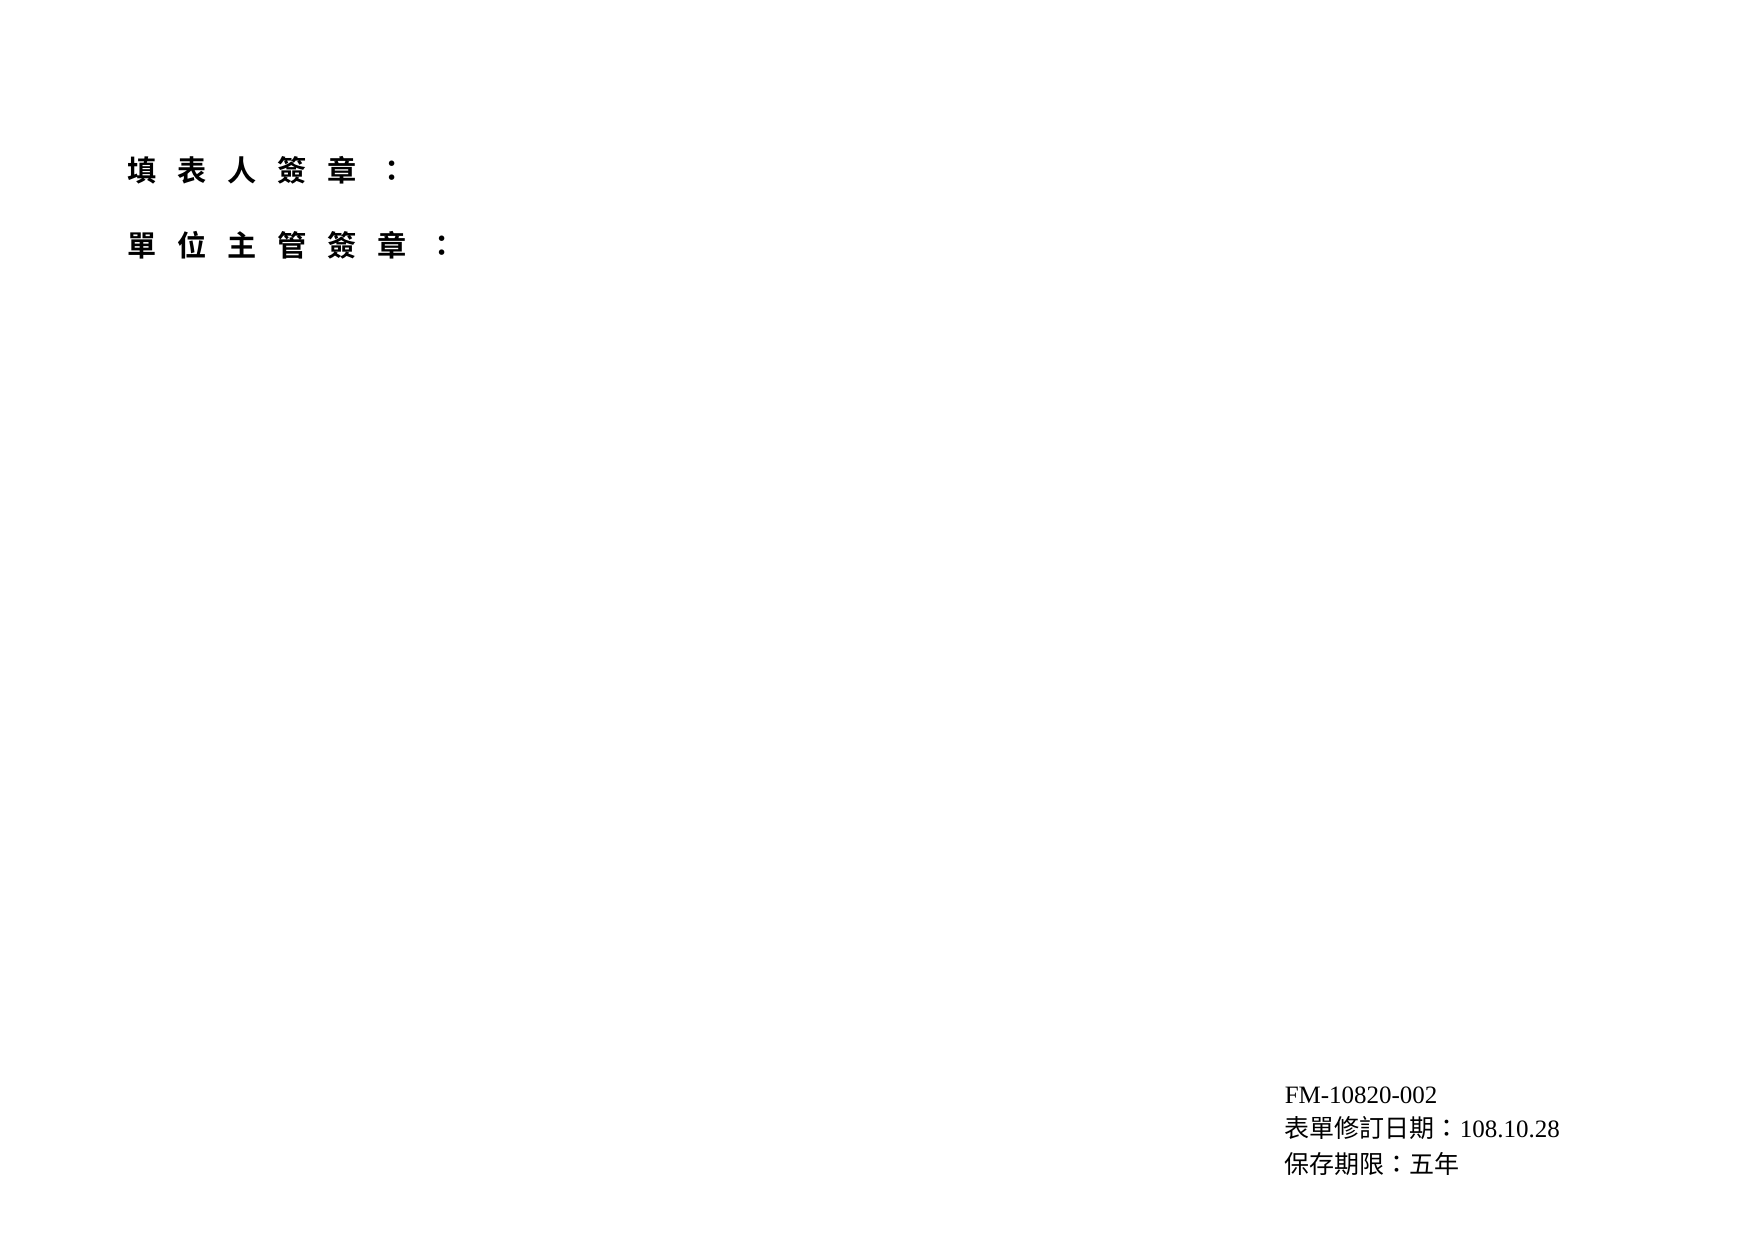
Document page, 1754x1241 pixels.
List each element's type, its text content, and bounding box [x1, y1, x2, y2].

text 填表人簽章： 單位主管簽章： [127, 131, 1627, 281]
